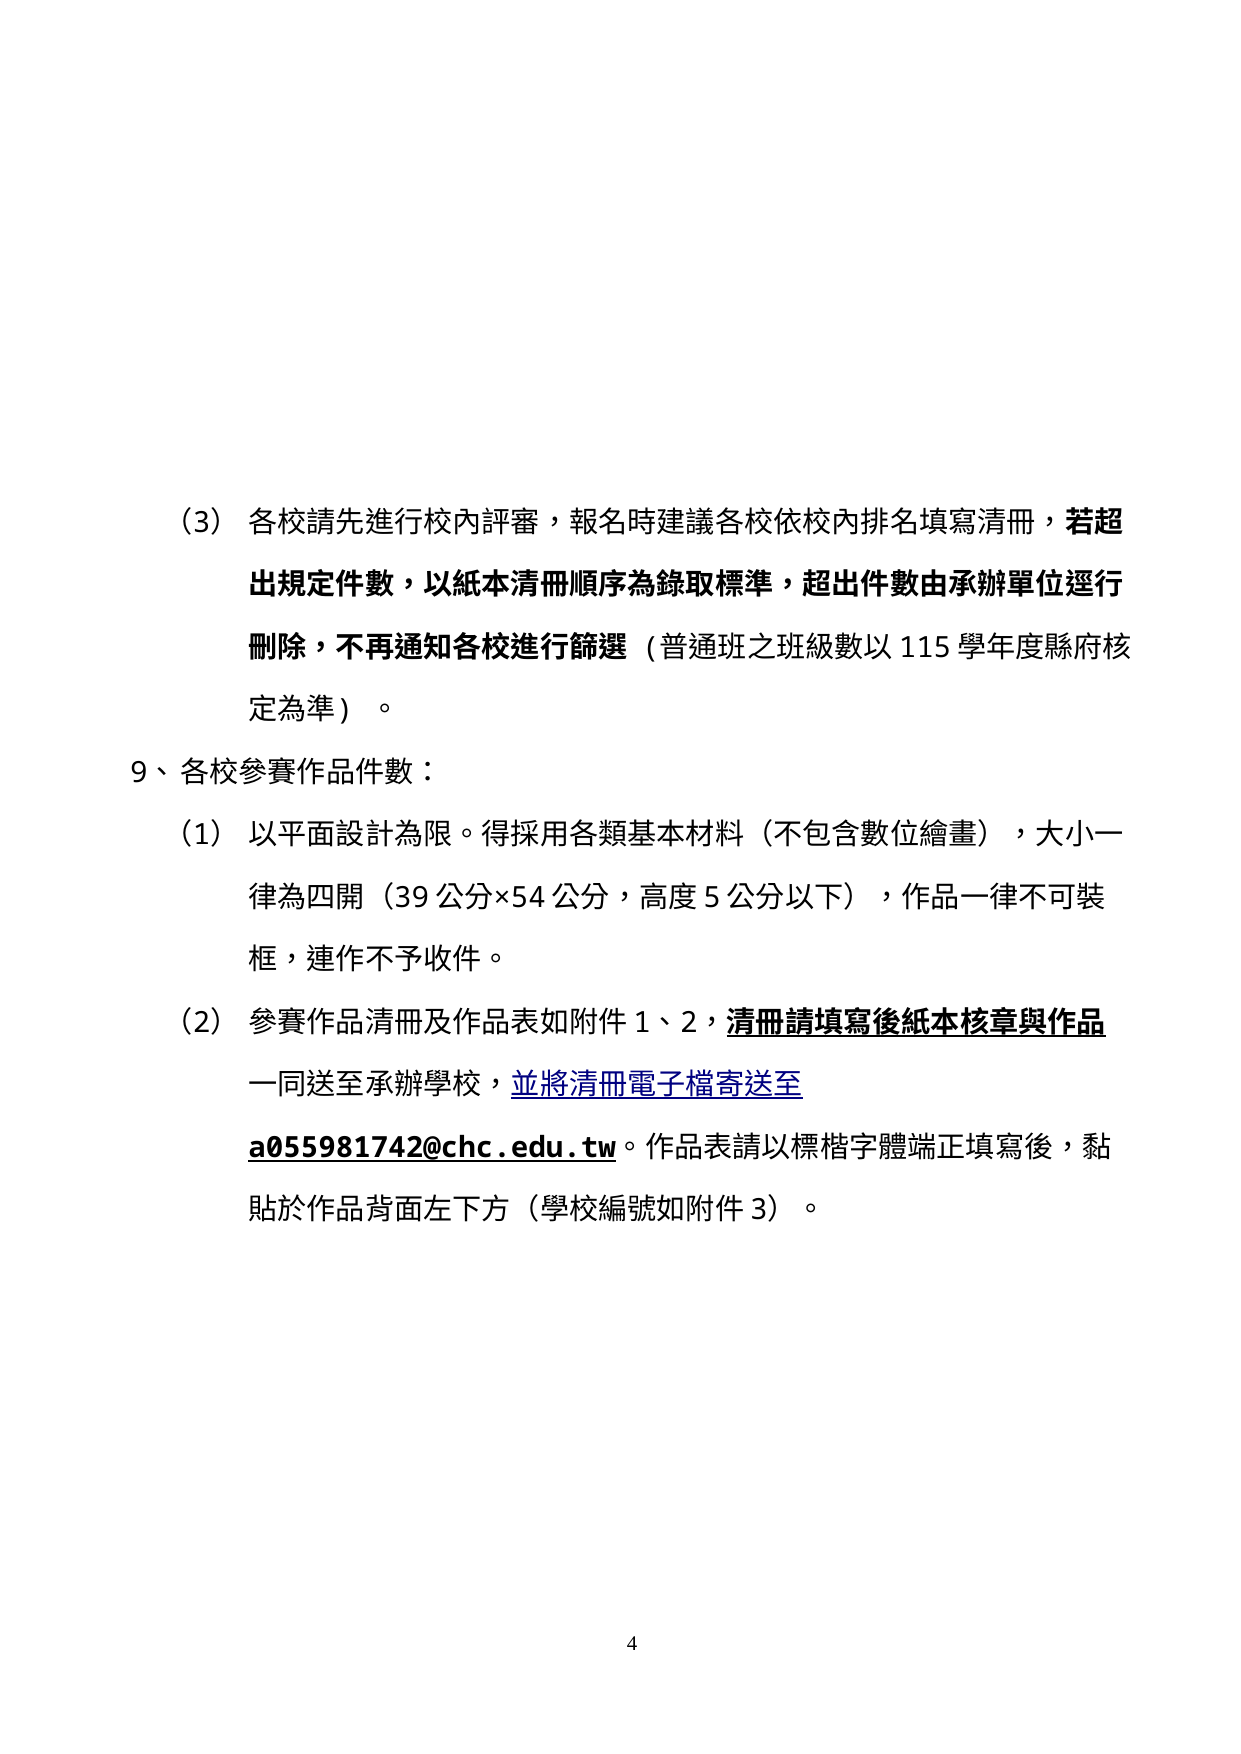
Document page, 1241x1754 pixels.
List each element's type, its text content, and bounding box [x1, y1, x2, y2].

list 各校請先進行校內評審，報名時建議各校依校內排名填寫清冊，若超出規定件數，以紙本清冊順序為錄取標準，超出件數由承辦單位逕行刪除，不再通知各校進行篩選 (普通班之班級數以115學年度縣府核定為準) 。 [163, 478, 1134, 728]
list 各校參賽作品件數： [130, 728, 1134, 790]
list 參賽作品清冊及作品表如附件1、2，清冊請填寫後紙本核章與作品一同送至承辦學校，並將清冊電子檔寄送至a055981742@chc.edu.tw。作品表請以標楷字體端正填寫後，黏貼於作品背面左下方（學校編號如附件3）。 [163, 978, 1134, 1228]
list 以平面設計為限。得採用各類基本材料（不包含數位繪畫），大小一律為四開（39公分×54公分，高度5公分以下），作品一律不可裝框，連作不予收件。 [163, 790, 1134, 978]
